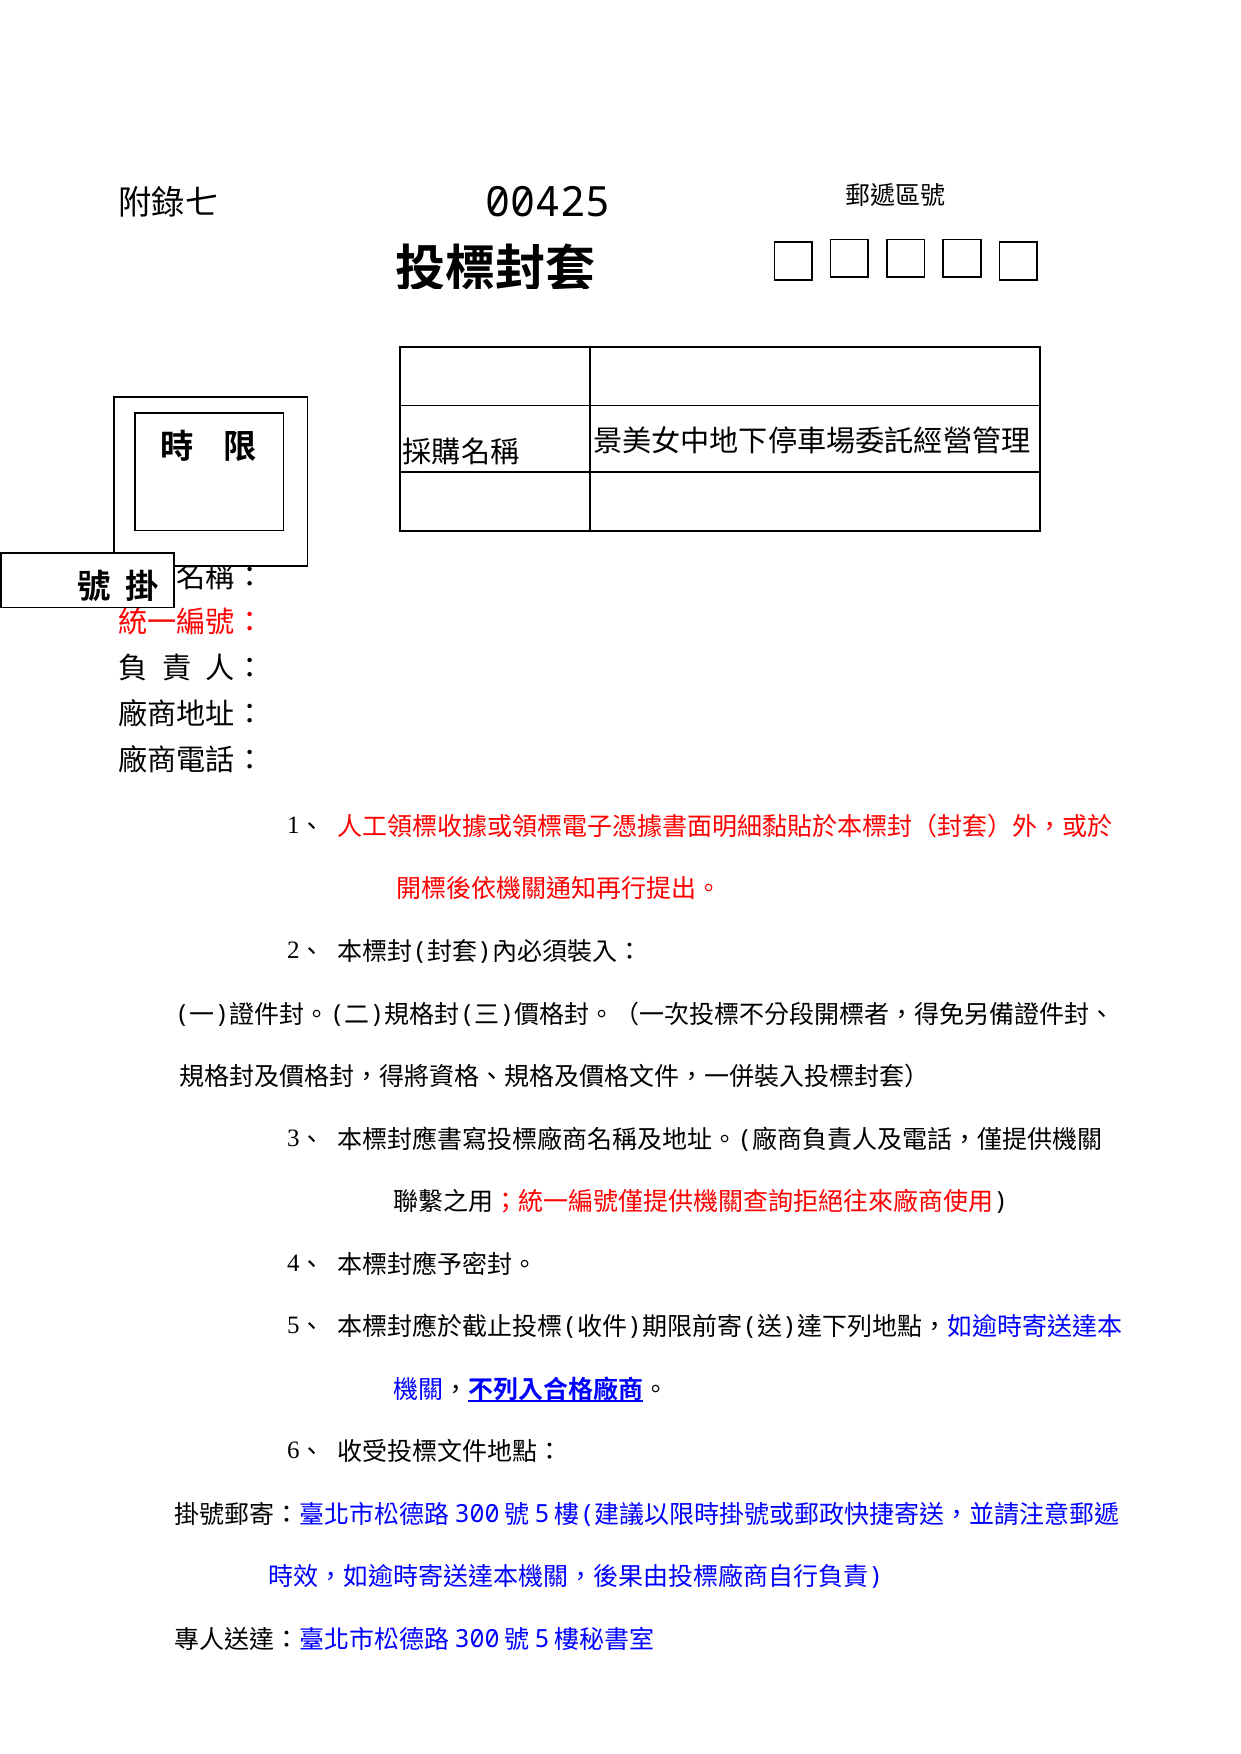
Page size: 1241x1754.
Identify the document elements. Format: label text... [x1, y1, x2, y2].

text 負 責 人： [118, 642, 1122, 687]
text 投標封套 [396, 228, 684, 288]
table_header 1125005 [591, 348, 1039, 405]
table_cell 採購名稱 [401, 406, 589, 471]
text 廠商電話： [118, 733, 1122, 779]
list 本標封應書寫投標廠商名稱及地址。(廠商負責人及電話，僅提供機關聯繫之用；統一編號僅提供機關查詢拒絕往來廠商使用) [287, 1096, 1122, 1221]
text 掛 [118, 568, 166, 592]
text 專人送達：臺北市松德路300號5樓秘書室 [174, 1596, 1122, 1658]
table_cell 流水編號 [401, 473, 589, 530]
list 收受投標文件地點： [287, 1408, 1122, 1471]
table_cell 景美女中地下停車場委託經營管理 [591, 406, 1039, 471]
text 廠商名稱： [2, 554, 173, 607]
text 廠商地址： [118, 687, 1122, 733]
list 本標封(封套)內必須裝入： [287, 908, 1122, 971]
text 郵遞區號 [846, 184, 953, 209]
list 本標封應於截止投標(收件)期限前寄(送)達下列地點，如逾時寄送達本機關，不列入合格廠商。 [287, 1283, 1122, 1408]
text 號 [69, 568, 118, 592]
list 本標封應予密封。 [287, 1221, 1122, 1283]
table_header 案號 [136, 414, 283, 530]
text 附錄七 00425 [118, 158, 1122, 222]
text 統一編號： [118, 596, 1122, 642]
list 人工領標收據或領標電子憑據書面明細黏貼於本標封（封套）外，或於開標後依機關通知再行提出。 [287, 783, 1122, 908]
text 廠商名稱： [175, 533, 1122, 596]
table_cell [591, 473, 1039, 530]
text 掛號郵寄：臺北市松德路300號5樓(建議以限時掛號或郵政快捷寄送，並請注意郵遞時效，如逾時寄送達本機關，後果由投標廠商自行負責) [174, 1471, 1122, 1596]
text (一)證件封。(二)規格封(三)價格封。（一次投標不分段開標者，得免另備證件封、規格封及價格封，得將資格、規格及價格文件，一併裝入投標封套） [174, 971, 1122, 1096]
table_header 案號 [401, 348, 589, 405]
